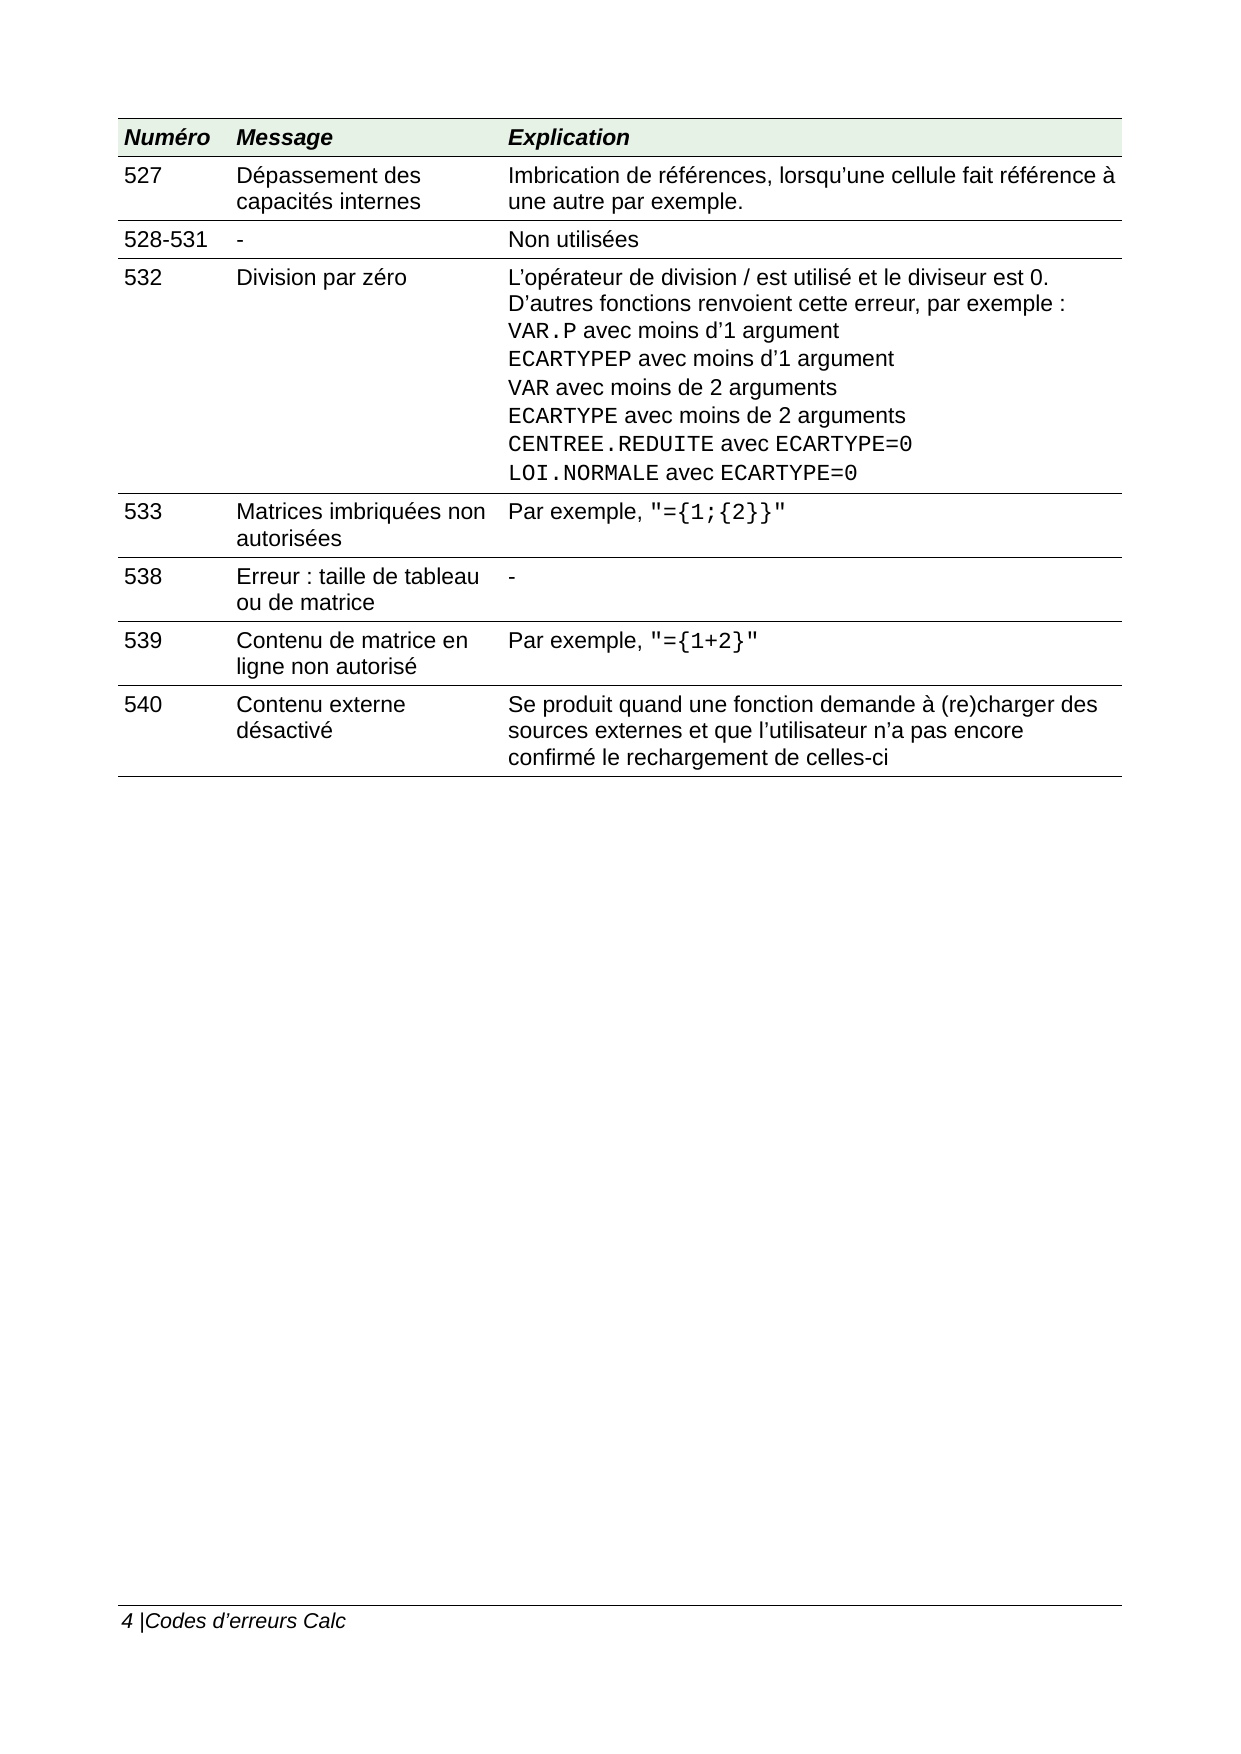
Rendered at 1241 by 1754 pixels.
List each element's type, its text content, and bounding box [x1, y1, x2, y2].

table_cell Par exemple, "={1;{2}}" [502, 494, 1122, 557]
table_cell Non utilisées [502, 221, 1122, 258]
table_header Message [231, 119, 502, 156]
table_cell Division par zéro [231, 259, 502, 492]
table_cell Dépassement des capacités internes [231, 157, 502, 220]
table_cell Contenu de matrice en ligne non autorisé [231, 622, 502, 685]
table_cell Matrices imbriquées non autorisées [231, 494, 502, 557]
table_cell - [231, 221, 502, 258]
table_cell L’opérateur de division / est utilisé et le diviseur est 0. D’autres fonctions renvoient cette erreur, par exemple : VAR.P avec moins d’1 argument ECARTYPEP avec moins d’1 argument VAR avec moins de 2 arguments ECARTYPE avec moins de 2 arguments CENTREE.REDUITE avec ECARTYPE=0 LOI.NORMALE avec ECARTYPE=0 [502, 259, 1122, 492]
table_cell 539 [118, 622, 231, 685]
table_cell 540 [118, 686, 231, 776]
table_cell 538 [118, 558, 231, 621]
table_cell 532 [118, 259, 231, 492]
table_cell Erreur : taille de tableau ou de matrice [231, 558, 502, 621]
table_header Explication [502, 119, 1122, 156]
table_cell 527 [118, 157, 231, 220]
table_header Numéro [118, 119, 231, 156]
table_cell 528-531 [118, 221, 231, 258]
table_cell Imbrication de références, lorsqu’une cellule fait référence à une autre par exemple. [502, 157, 1122, 220]
table_cell Par exemple, "={1+2}" [502, 622, 1122, 685]
table_cell 533 [118, 494, 231, 557]
table_cell - [502, 558, 1122, 621]
table_cell Se produit quand une fonction demande à (re)charger des sources externes et que l’utilisateur n’a pas encore confirmé le rechargement de celles-ci [502, 686, 1122, 776]
table_cell Contenu externe désactivé [231, 686, 502, 776]
